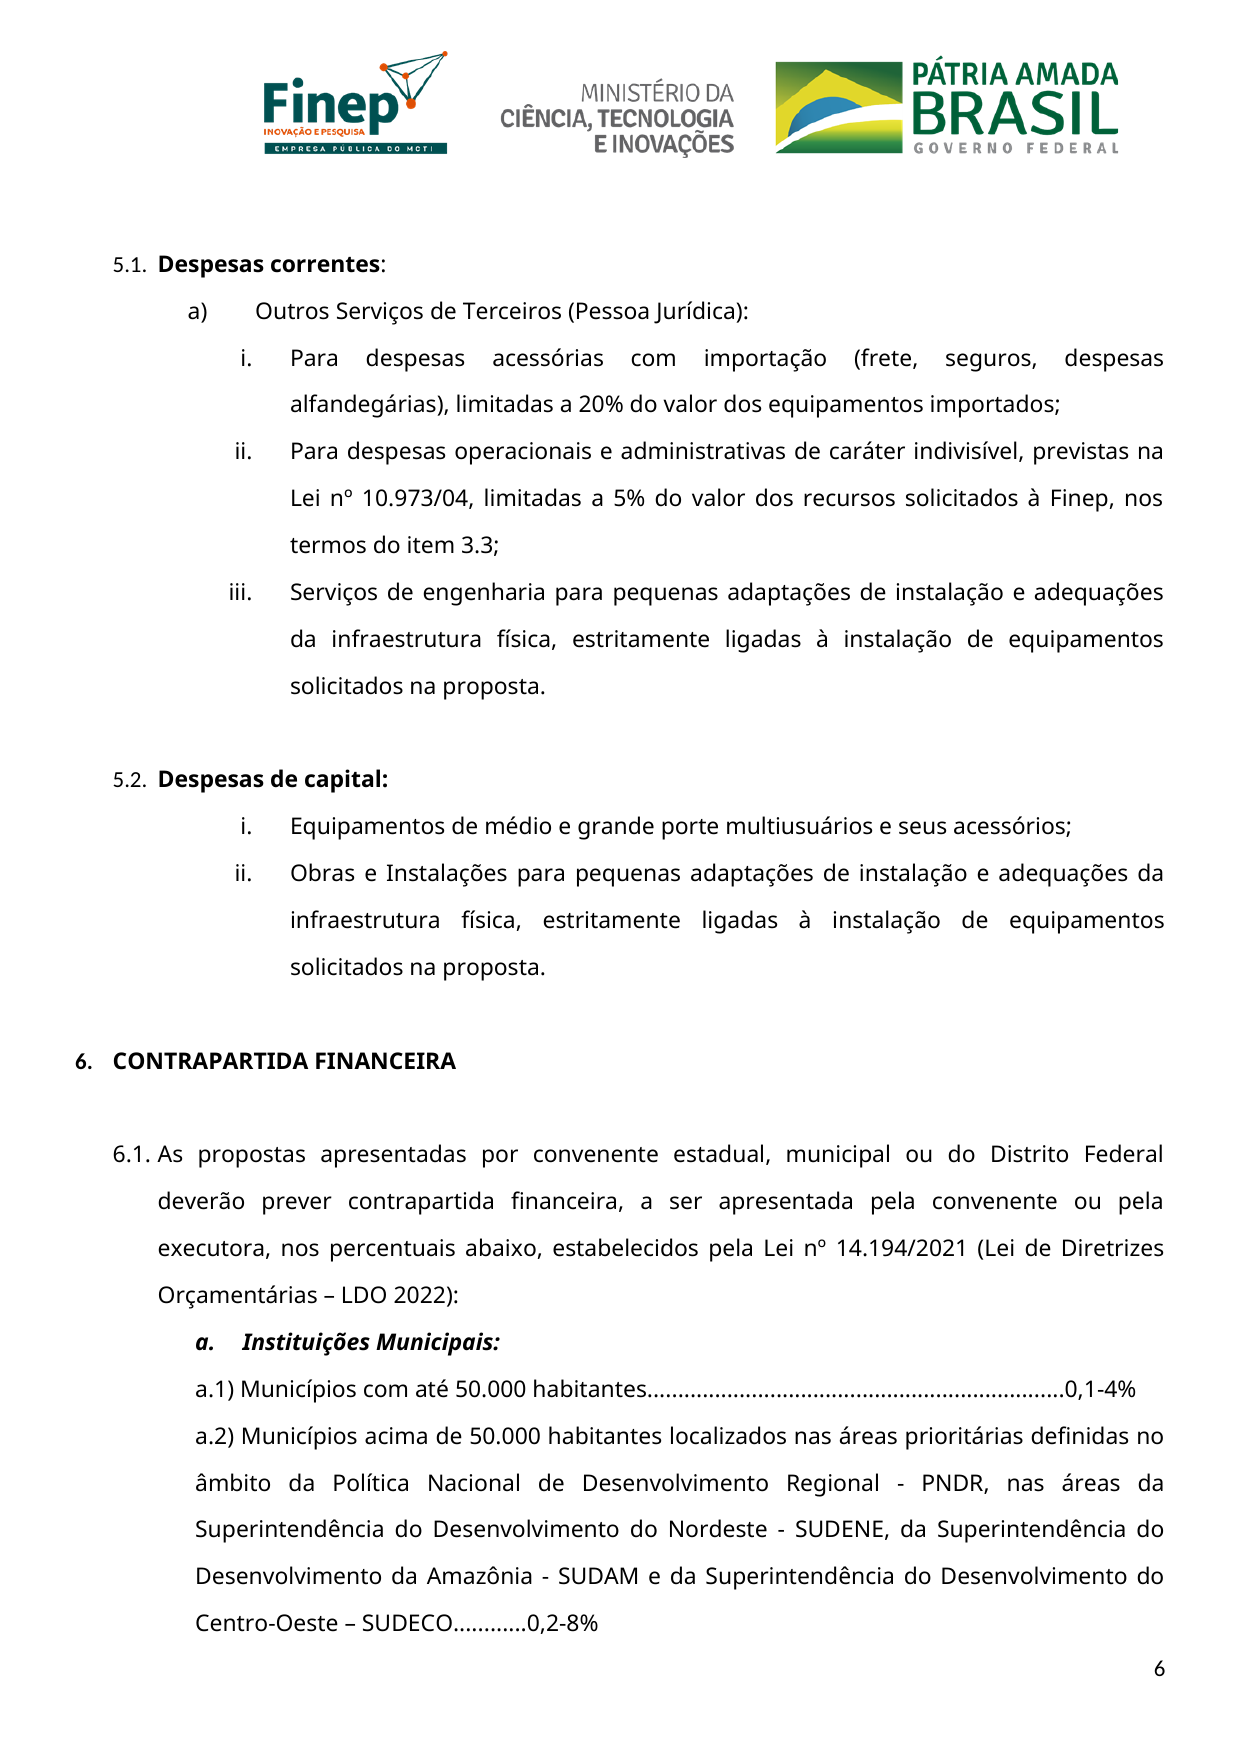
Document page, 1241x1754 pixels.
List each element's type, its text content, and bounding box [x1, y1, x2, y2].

list Obras e Instalações para pequenas adaptações de instalação e adequações da infraestrutura física, estritamente ligadas à instalação de equipamentos solicitados na proposta. [252, 857, 1165, 982]
list Despesas de capital: [112, 763, 1165, 794]
list Despesas correntes: [112, 248, 1165, 279]
text a.2) Municípios acima de 50.000 habitantes localizados nas áreas prioritárias definidas no âmbito da Política Nacional de Desenvolvimento Regional - PNDR, nas áreas da Superintendência do Desenvolvimento do Nordeste - SUDENE, da Superintendência do Desenvolvimento da Amazônia - SUDAM e da Superintendência do Desenvolvimento do Centro-Oeste – SUDECO............0,2-8% [195, 1419, 1165, 1638]
list Instituições Municipais: [195, 1326, 1165, 1357]
list As propostas apresentadas por convenente estadual, municipal ou do Distrito Federal deverão prever contrapartida financeira, a ser apresentada pela convenente ou pela executora, nos percentuais abaixo, estabelecidos pela Lei nº 14.194/2021 (Lei de Diretrizes Orçamentárias – LDO 2022): [112, 1138, 1165, 1310]
list Equipamentos de médio e grande porte multiusuários e seus acessórios; [252, 810, 1165, 841]
list Para despesas operacionais e administrativas de caráter indivisível, previstas na Lei nº 10.973/04, limitadas a 5% do valor dos recursos solicitados à Finep, nos termos do item 3.3; [252, 435, 1165, 560]
list Outros Serviços de Terceiros (Pessoa Jurídica): [187, 294, 1165, 326]
list Serviços de engenharia para pequenas adaptações de instalação e adequações da infraestrutura física, estritamente ligadas à instalação de equipamentos solicitados na proposta. [252, 576, 1165, 701]
list CONTRAPARTIDA FINANCEIRA [75, 1044, 1165, 1076]
text a.1) Municípios com até 50.000 habitantes....................................................................0,1-4% [157, 1373, 1165, 1404]
list Para despesas acessórias com importação (frete, seguros, despesas alfandegárias), limitadas a 20% do valor dos equipamentos importados; [252, 341, 1165, 419]
